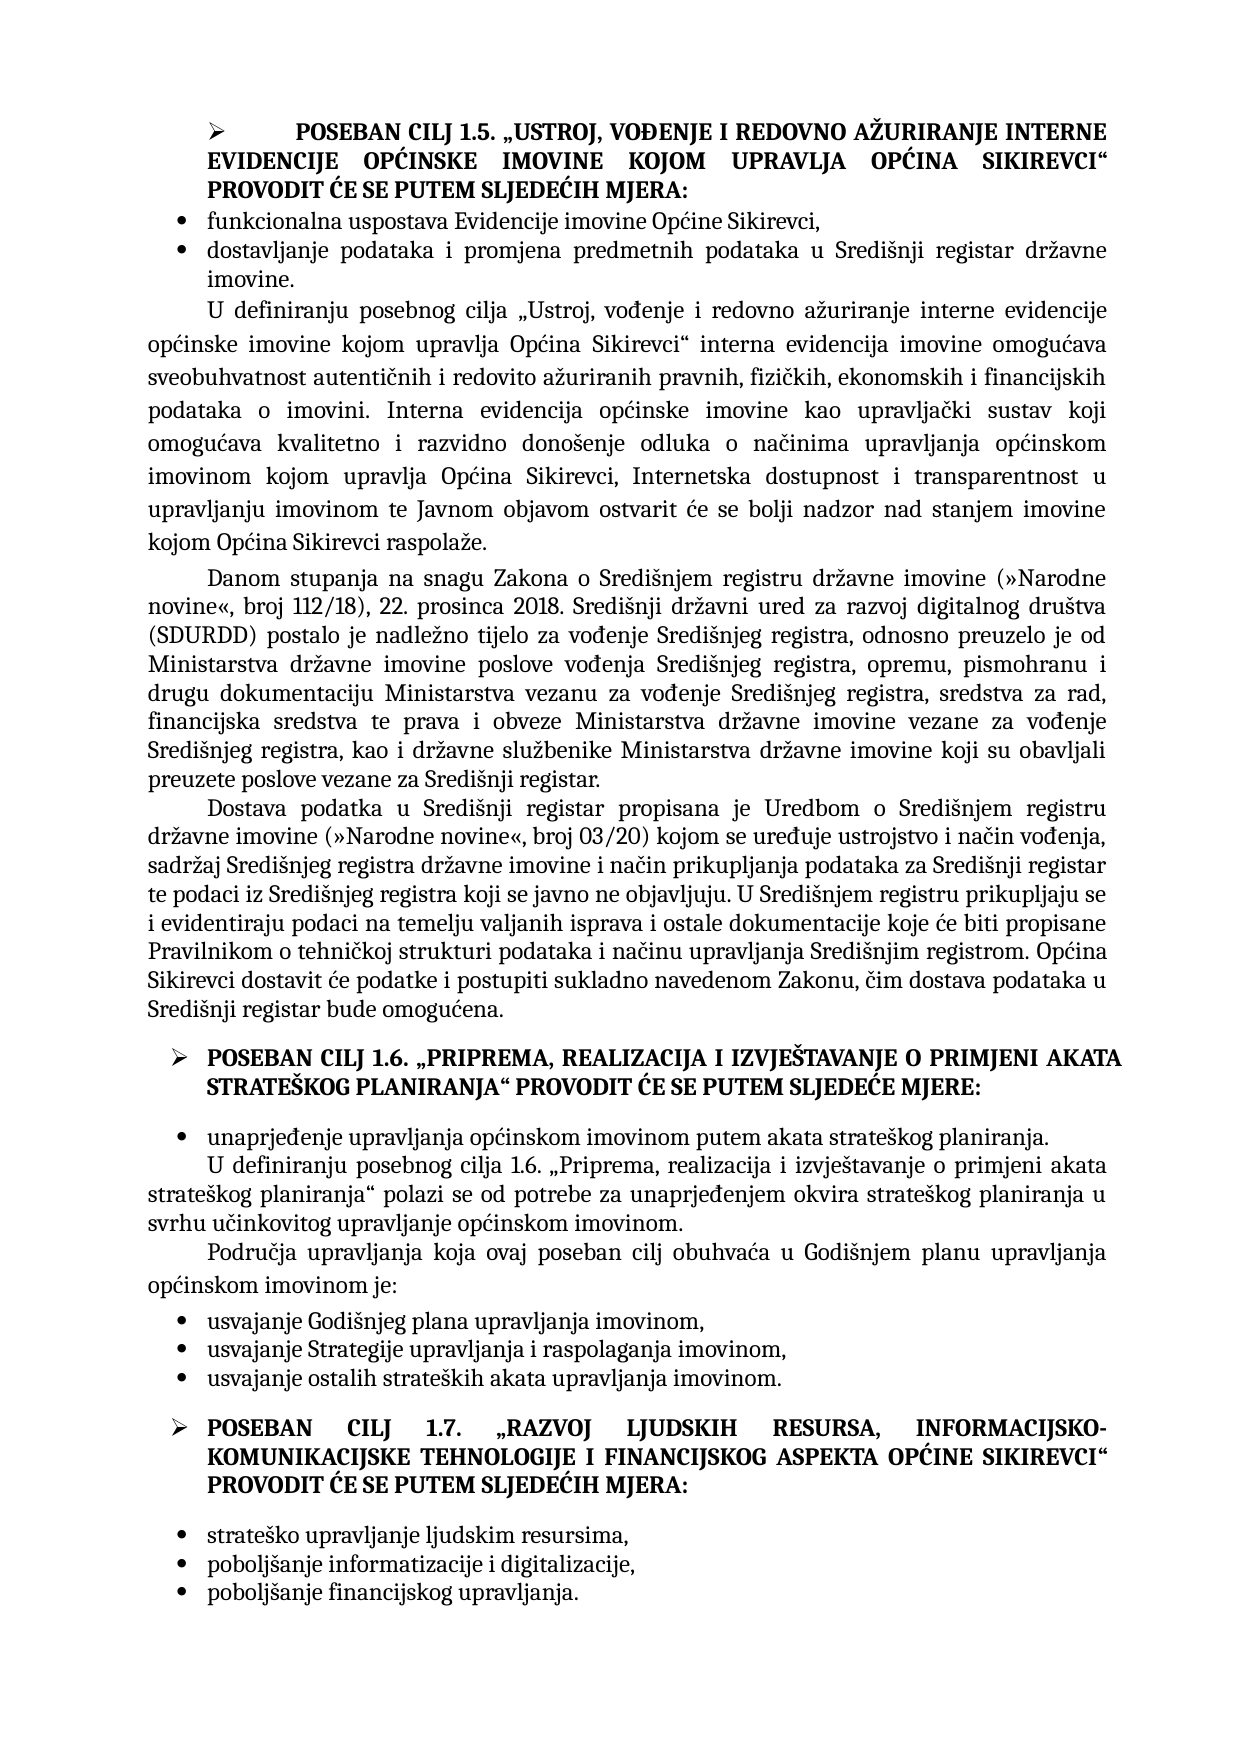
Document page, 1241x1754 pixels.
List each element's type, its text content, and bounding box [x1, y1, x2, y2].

list strateško upravljanje ljudskim resursima, [177, 1521, 1107, 1549]
list POSEBAN CILJ 1.5. „USTROJ, VOĐENJE I REDOVNO AŽURIRANJE INTERNE EVIDENCIJE OPĆINSKE IMOVINE KOJOM UPRAVLJA OPĆINA SIKIREVCI“ PROVODIT ĆE SE PUTEM SLJEDEĆIH MJERA: [207, 118, 1107, 204]
list POSEBAN CILJ 1.6. „PRIPREMA, REALIZACIJA I IZVJEŠTAVANJE O PRIMJENI AKATA STRATEŠKOG PLANIRANJA“ PROVODIT ĆE SE PUTEM SLJEDEĆE MJERE: [169, 1044, 1122, 1102]
text Danom stupanja na snagu Zakona o Središnjem registru državne imovine (»Narodne novine«, broj 112/18), 22. prosinca 2018. Središnji državni ured za razvoj digitalnog društva (SDURDD) postalo je nadležno tijelo za vođenje Središnjeg registra, odnosno preuzelo je od Ministarstva državne imovine poslove vođenja Središnjeg registra, opremu, pismohranu i drugu dokumentaciju Ministarstva vezanu za vođenje Središnjeg registra, sredstva za rad, financijska sredstva te prava i obveze Ministarstva državne imovine vezane za vođenje Središnjeg registra, kao i državne službenike Ministarstva državne imovine koji su obavljali preuzete poslove vezane za Središnji registar. [148, 563, 1107, 793]
list usvajanje Strategije upravljanja i raspolaganja imovinom, [177, 1335, 1107, 1364]
text Dostava podatka u Središnji registar propisana je Uredbom o Središnjem registru državne imovine (»Narodne novine«, broj 03/20) kojom se uređuje ustrojstvo i način vođenja, sadržaj Središnjeg registra državne imovine i način prikupljanja podataka za Središnji registar te podaci iz Središnjeg registra koji se javno ne objavljuju. U Središnjem registru prikupljaju se i evidentiraju podaci na temelju valjanih isprava i ostale dokumentacije koje će biti propisane Pravilnikom o tehničkoj strukturi podataka i načinu upravljanja Središnjim registrom. Općina Sikirevci dostavit će podatke i postupiti sukladno navedenom Zakonu, čim dostava podataka u Središnji registar bude omogućena. [148, 793, 1107, 1023]
text U definiranju posebnog cilja „Ustroj, vođenje i redovno ažuriranje interne evidencije općinske imovine kojom upravlja Općina Sikirevci“ interna evidencija imovine omogućava sveobuhvatnost autentičnih i redovito ažuriranih pravnih, fizičkih, ekonomskih i financijskih podataka o imovini. Interna evidencija općinske imovine kao upravljački sustav koji omogućava kvalitetno i razvidno donošenje odluka o načinima upravljanja općinskom imovinom kojom upravlja Općina Sikirevci, Internetska dostupnost i transparentnost u upravljanju imovinom te Javnom objavom ostvarit će se bolji nadzor nad stanjem imovine kojom Općina Sikirevci raspolaže. [148, 296, 1107, 556]
list dostavljanje podataka i promjena predmetnih podataka u Središnji registar državne imovine. [177, 236, 1107, 293]
list usvajanje ostalih strateških akata upravljanja imovinom. [177, 1364, 1107, 1393]
list poboljšanje financijskog upravljanja. [177, 1578, 1107, 1607]
text Područja upravljanja koja ovaj poseban cilj obuhvaća u Godišnjem planu upravljanja općinskom imovinom je: [148, 1238, 1107, 1299]
list funkcionalna uspostava Evidencije imovine Općine Sikirevci, [177, 207, 1107, 236]
list poboljšanje informatizacije i digitalizacije, [177, 1549, 1107, 1578]
list U definiranju posebnog cilja 1.6. „Priprema, realizacija i izvještavanje o primjeni akata strateškog planiranja“ polazi se od potrebe za unaprjeđenjem okvira strateškog planiranja u svrhu učinkovitog upravljanje općinskom imovinom. [148, 1151, 1107, 1238]
list unaprjeđenje upravljanja općinskom imovinom putem akata strateškog planiranja. [177, 1123, 1122, 1151]
list POSEBAN CILJ 1.7. „RAZVOJ LJUDSKIH RESURSA, INFORMACIJSKO-KOMUNIKACIJSKE TEHNOLOGIJE I FINANCIJSKOG ASPEKTA OPĆINE SIKIREVCI“ PROVODIT ĆE SE PUTEM SLJEDEĆIH MJERA: [169, 1414, 1107, 1500]
list usvajanje Godišnjeg plana upravljanja imovinom, [177, 1307, 1107, 1335]
